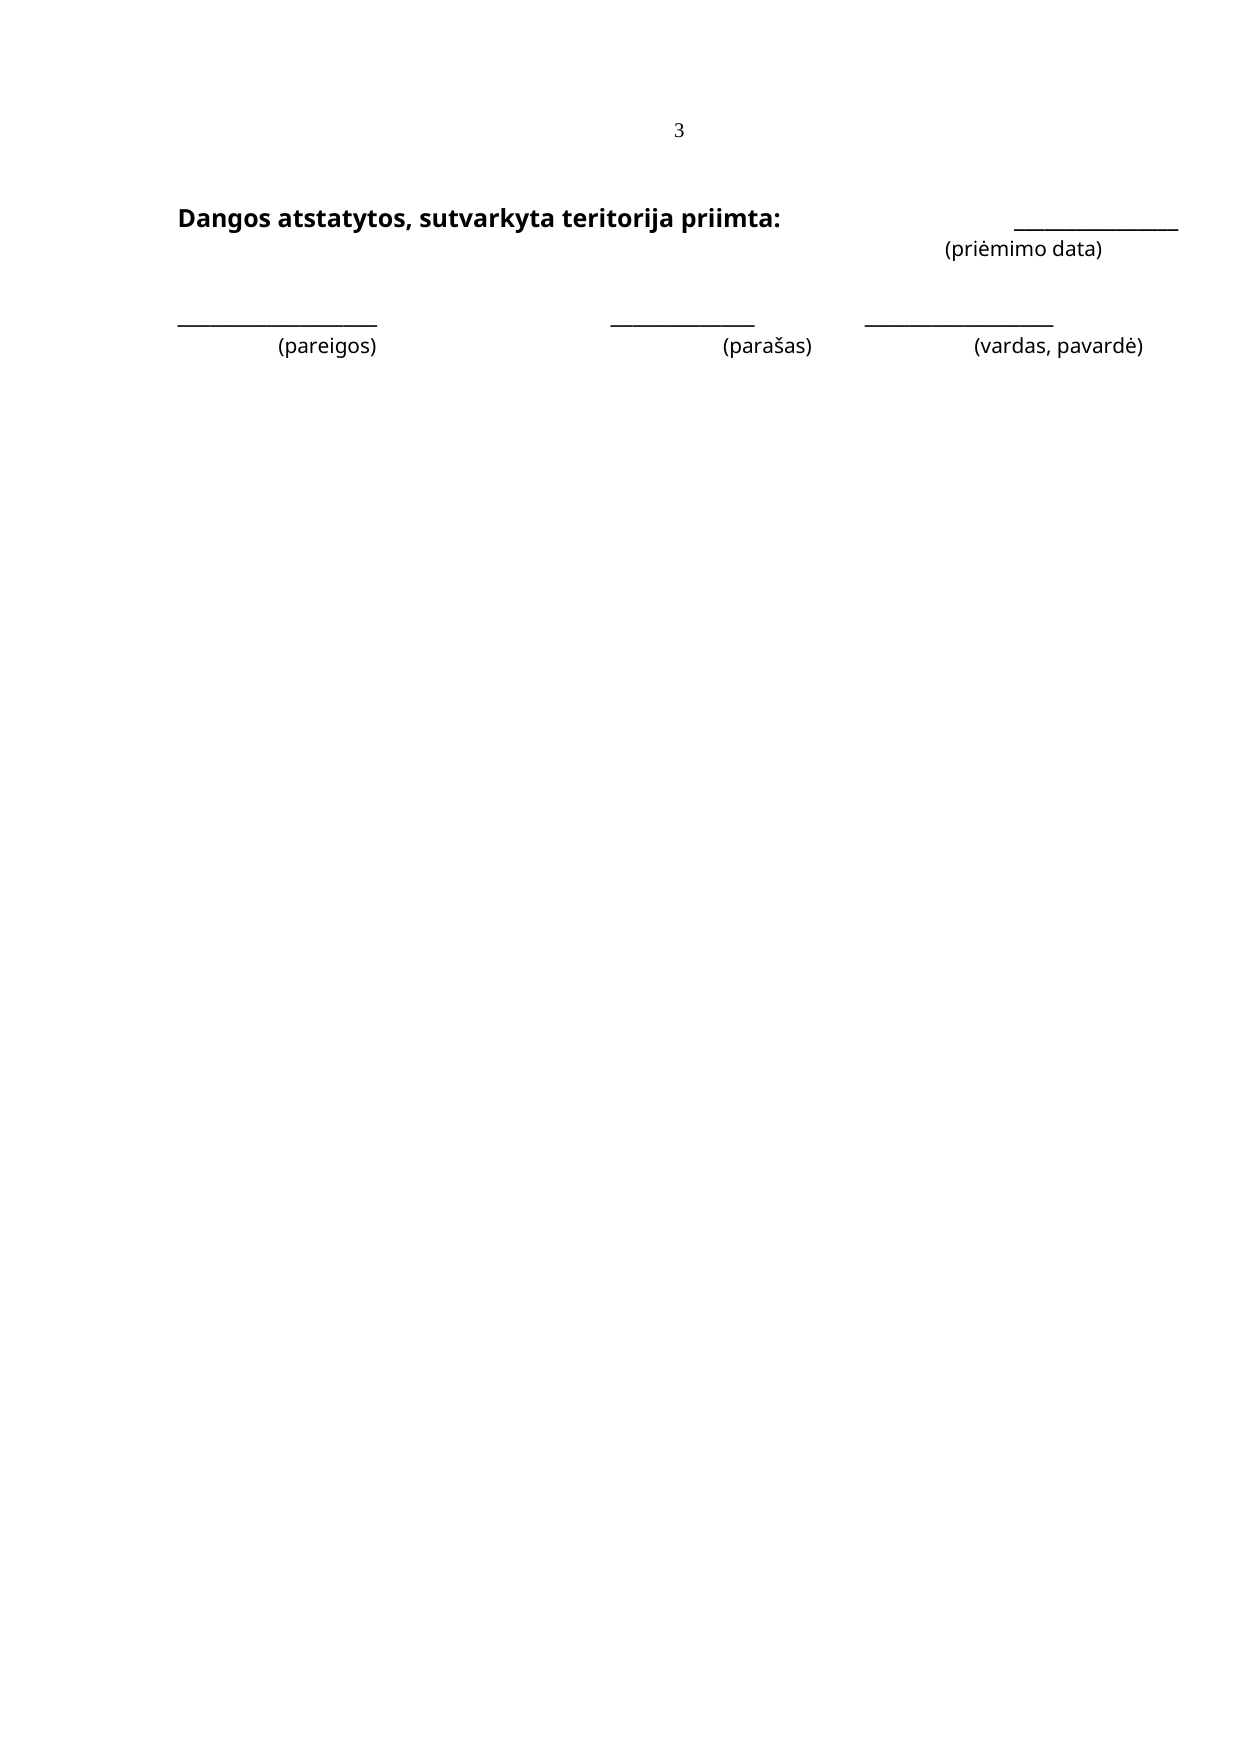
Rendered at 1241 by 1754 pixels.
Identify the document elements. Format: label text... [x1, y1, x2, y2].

text Dangos atstatytos, sutvarkyta teritorija priimta: ________________ [177, 200, 1181, 234]
text (pareigos) (parašas) (vardas, pavardė) [177, 331, 1181, 359]
text (priėmimo data) [177, 234, 1181, 263]
text __________________ _____________ _________________ [177, 297, 1181, 331]
